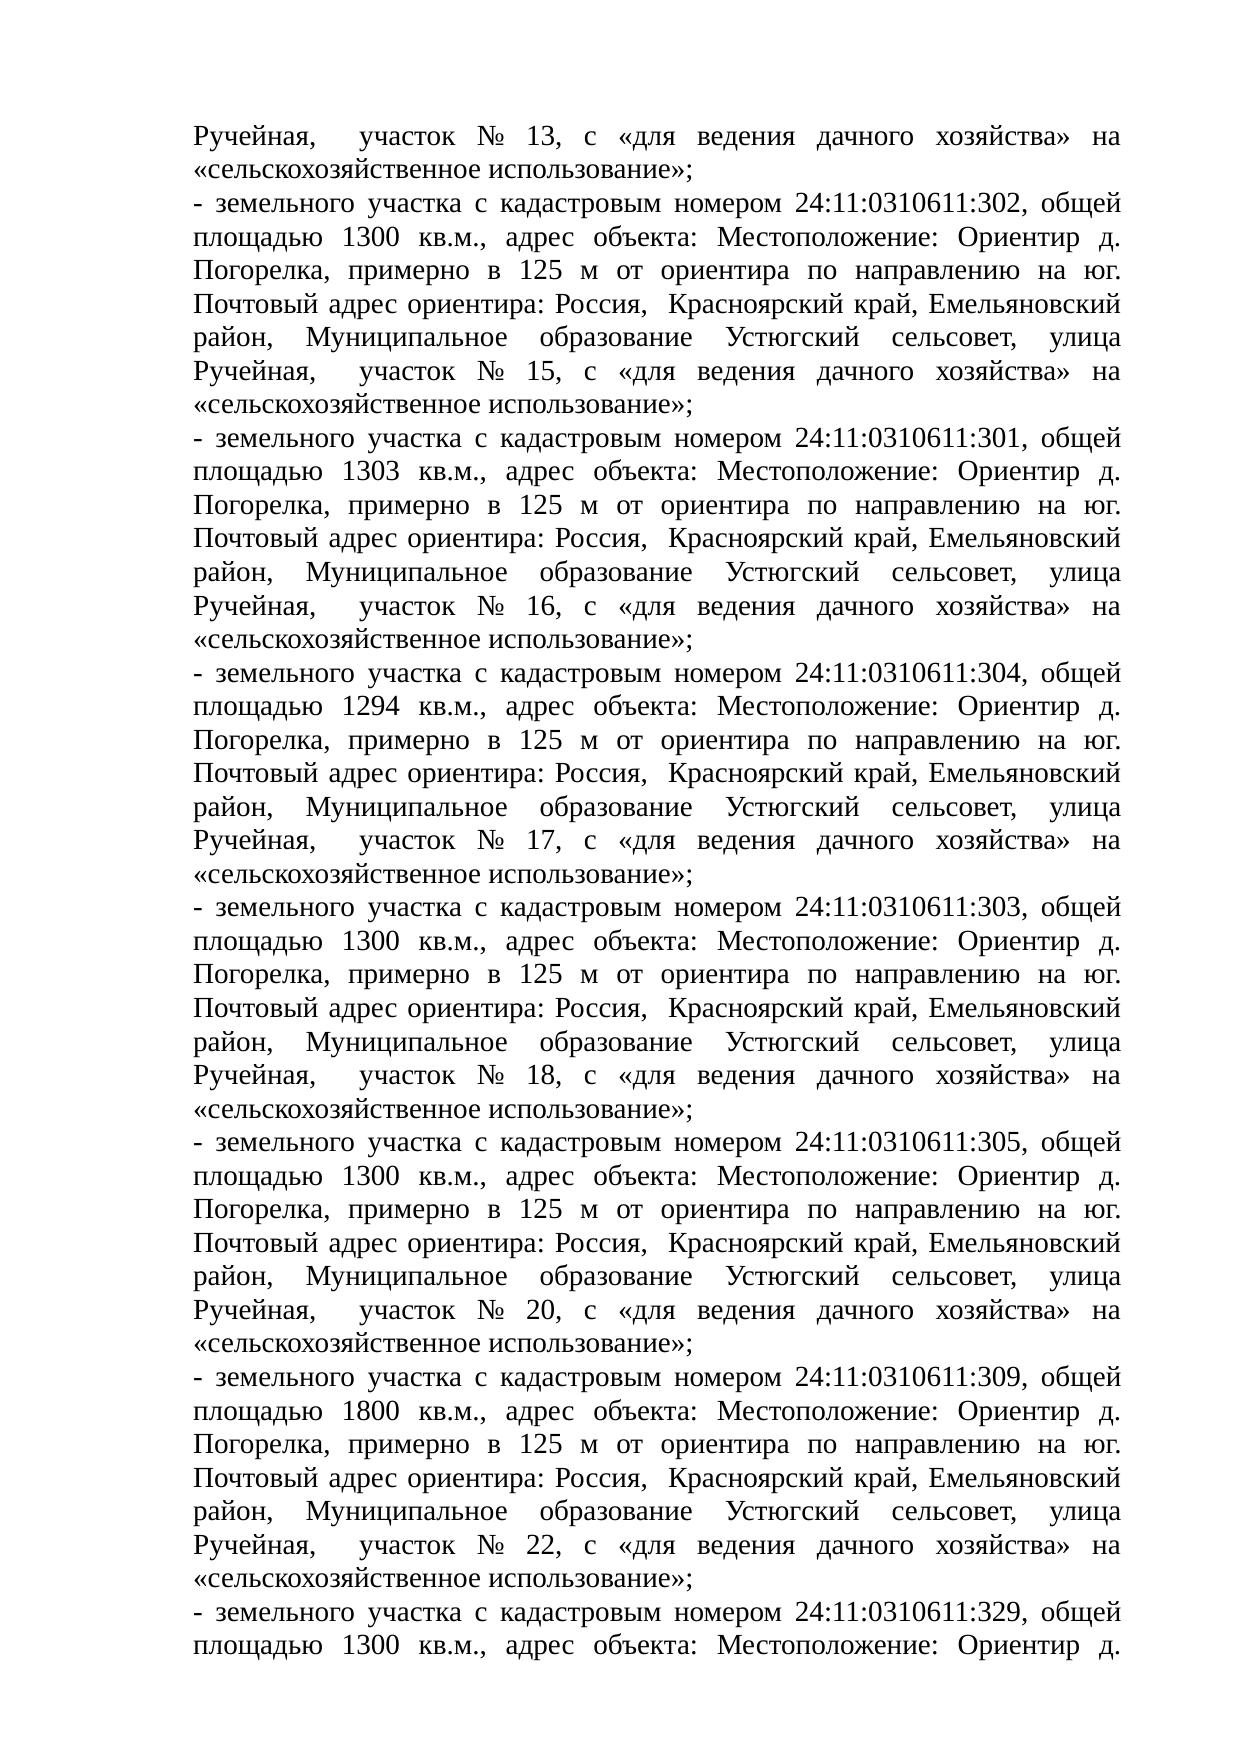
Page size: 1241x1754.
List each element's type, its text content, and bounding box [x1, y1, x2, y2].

text - земельного участка с кадастровым номером 24:11:0310611:301, общей площадью 1303 кв.м., адрес объекта: Местоположение: Ориентир д. Погорелка, примерно в 125 м от ориентира по направлению на юг. Почтовый адрес ориентира: Россия, Красноярский край, Емельяновский район, Муниципальное образование Устюгский сельсовет, улица Ручейная, участок № 16, с «для ведения дачного хозяйства» на «сельскохозяйственное использование»; [193, 420, 1122, 655]
text - земельного участка с кадастровым номером 24:11:0310611:305, общей площадью 1300 кв.м., адрес объекта: Местоположение: Ориентир д. Погорелка, примерно в 125 м от ориентира по направлению на юг. Почтовый адрес ориентира: Россия, Красноярский край, Емельяновский район, Муниципальное образование Устюгский сельсовет, улица Ручейная, участок № 20, с «для ведения дачного хозяйства» на «сельскохозяйственное использование»; [193, 1124, 1122, 1359]
text - земельного участка с кадастровым номером 24:11:0310611:329, общей площадью 1300 кв.м., адрес объекта: Местоположение: Ориентир д. [193, 1594, 1122, 1661]
text Ручейная, участок № 13, с «для ведения дачного хозяйства» на «сельскохозяйственное использование»; [193, 118, 1122, 185]
text - земельного участка с кадастровым номером 24:11:0310611:303, общей площадью 1300 кв.м., адрес объекта: Местоположение: Ориентир д. Погорелка, примерно в 125 м от ориентира по направлению на юг. Почтовый адрес ориентира: Россия, Красноярский край, Емельяновский район, Муниципальное образование Устюгский сельсовет, улица Ручейная, участок № 18, с «для ведения дачного хозяйства» на «сельскохозяйственное использование»; [193, 889, 1122, 1124]
text - земельного участка с кадастровым номером 24:11:0310611:302, общей площадью 1300 кв.м., адрес объекта: Местоположение: Ориентир д. Погорелка, примерно в 125 м от ориентира по направлению на юг. Почтовый адрес ориентира: Россия, Красноярский край, Емельяновский район, Муниципальное образование Устюгский сельсовет, улица Ручейная, участок № 15, с «для ведения дачного хозяйства» на «сельскохозяйственное использование»; [193, 185, 1122, 420]
text - земельного участка с кадастровым номером 24:11:0310611:304, общей площадью 1294 кв.м., адрес объекта: Местоположение: Ориентир д. Погорелка, примерно в 125 м от ориентира по направлению на юг. Почтовый адрес ориентира: Россия, Красноярский край, Емельяновский район, Муниципальное образование Устюгский сельсовет, улица Ручейная, участок № 17, с «для ведения дачного хозяйства» на «сельскохозяйственное использование»; [193, 655, 1122, 889]
text - земельного участка с кадастровым номером 24:11:0310611:309, общей площадью 1800 кв.м., адрес объекта: Местоположение: Ориентир д. Погорелка, примерно в 125 м от ориентира по направлению на юг. Почтовый адрес ориентира: Россия, Красноярский край, Емельяновский район, Муниципальное образование Устюгский сельсовет, улица Ручейная, участок № 22, с «для ведения дачного хозяйства» на «сельскохозяйственное использование»; [193, 1359, 1122, 1594]
